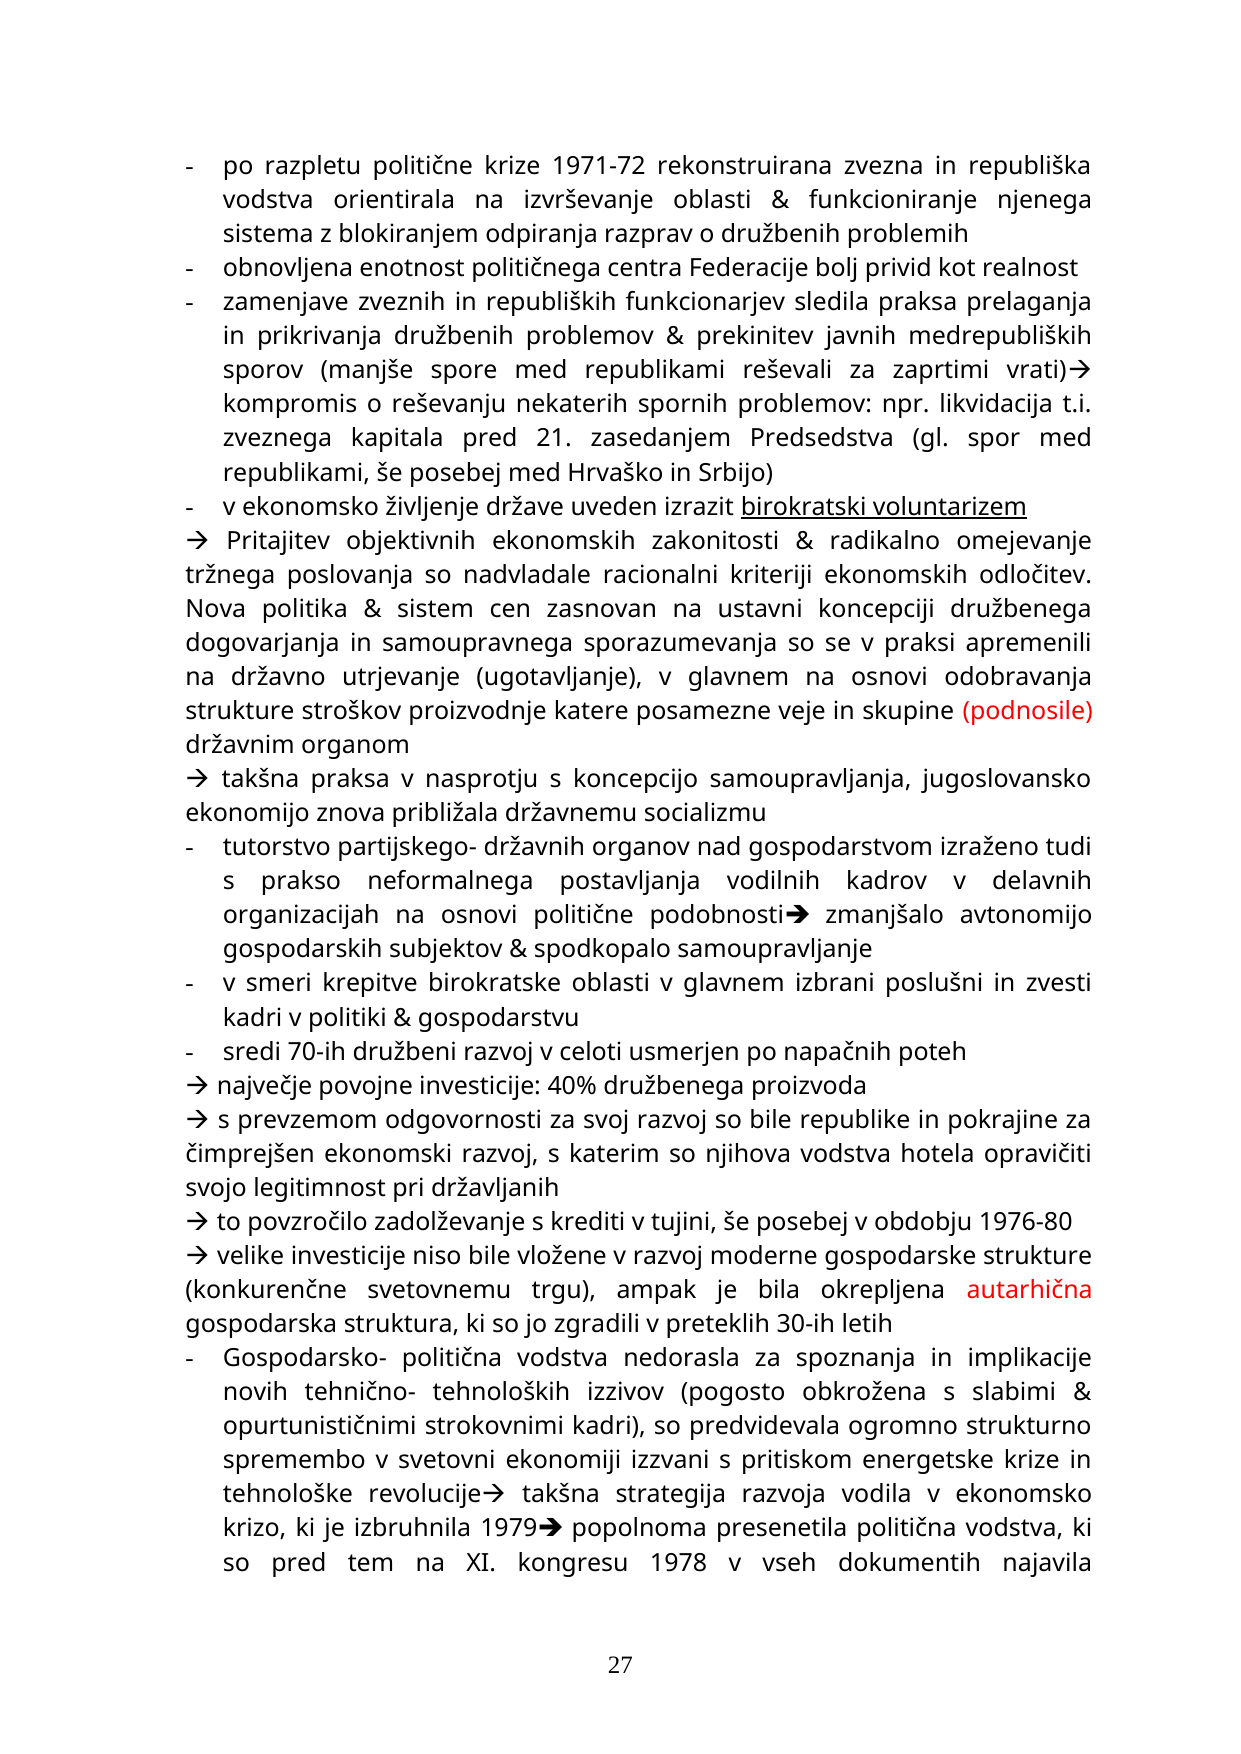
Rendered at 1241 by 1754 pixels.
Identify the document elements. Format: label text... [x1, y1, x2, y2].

text  največje povojne investicije: 40% družbenega proizvoda [185, 1067, 1093, 1101]
list obnovljena enotnost političnega centra Federacije bolj privid kot realnost [185, 250, 1093, 284]
text  Pritajitev objektivnih ekonomskih zakonitosti & radikalno omejevanje tržnega poslovanja so nadvladale racionalni kriteriji ekonomskih odločitev. Nova politika & sistem cen zasnovan na ustavni koncepciji družbenega dogovarjanja in samoupravnega sporazumevanja so se v praksi apremenili na državno utrjevanje (ugotavljanje), v glavnem na osnovi odobravanja strukture stroškov proizvodnje katere posamezne veje in skupine (podnosile) državnim organom [185, 522, 1093, 761]
text  takšna praksa v nasprotju s koncepcijo samoupravljanja, jugoslovansko ekonomijo znova približala državnemu socializmu [185, 761, 1093, 829]
list zamenjave zveznih in republiških funkcionarjev sledila praksa prelaganja in prikrivanja družbenih problemov & prekinitev javnih medrepubliških sporov (manjše spore med republikami reševali za zaprtimi vrati) kompromis o reševanju nekaterih spornih problemov: npr. likvidacija t.i. zveznega kapitala pred 21. zasedanjem Predsedstva (gl. spor med republikami, še posebej med Hrvaško in Srbijo) [185, 284, 1093, 488]
text  s prevzemom odgovornosti za svoj razvoj so bile republike in pokrajine za čimprejšen ekonomski razvoj, s katerim so njihova vodstva hotela opravičiti svojo legitimnost pri državljanih [185, 1101, 1093, 1203]
text  velike investicije niso bile vložene v razvoj moderne gospodarske strukture (konkurenčne svetovnemu trgu), ampak je bila okrepljena autarhična gospodarska struktura, ki so jo zgradili v preteklih 30-ih letih [185, 1238, 1093, 1340]
list Gospodarsko- politična vodstva nedorasla za spoznanja in implikacije novih tehnično- tehnoloških izzivov (pogosto obkrožena s slabimi & opurtunističnimi strokovnimi kadri), so predvidevala ogromno strukturno spremembo v svetovni ekonomiji izzvani s pritiskom energetske krize in tehnološke revolucije takšna strategija razvoja vodila v ekonomsko krizo, ki je izbruhnila 1979 popolnoma presenetila politična vodstva, ki so pred tem na XI. kongresu 1978 v vseh dokumentih najavila [185, 1340, 1093, 1578]
list tutorstvo partijskego- državnih organov nad gospodarstvom izraženo tudi s prakso neformalnega postavljanja vodilnih kadrov v delavnih organizacijah na osnovi politične podobnosti zmanjšalo avtonomijo gospodarskih subjektov & spodkopalo samoupravljanje [185, 829, 1093, 965]
list po razpletu politične krize 1971-72 rekonstruirana zvezna in republiška vodstva orientirala na izvrševanje oblasti & funkcioniranje njenega sistema z blokiranjem odpiranja razprav o družbenih problemih [185, 148, 1093, 250]
list v ekonomsko življenje države uveden izrazit birokratski voluntarizem [185, 488, 1093, 522]
list sredi 70-ih družbeni razvoj v celoti usmerjen po napačnih poteh [185, 1033, 1093, 1067]
list v smeri krepitve birokratske oblasti v glavnem izbrani poslušni in zvesti kadri v politiki & gospodarstvu [185, 965, 1093, 1033]
text  to povzročilo zadolževanje s krediti v tujini, še posebej v obdobju 1976-80 [185, 1203, 1093, 1238]
